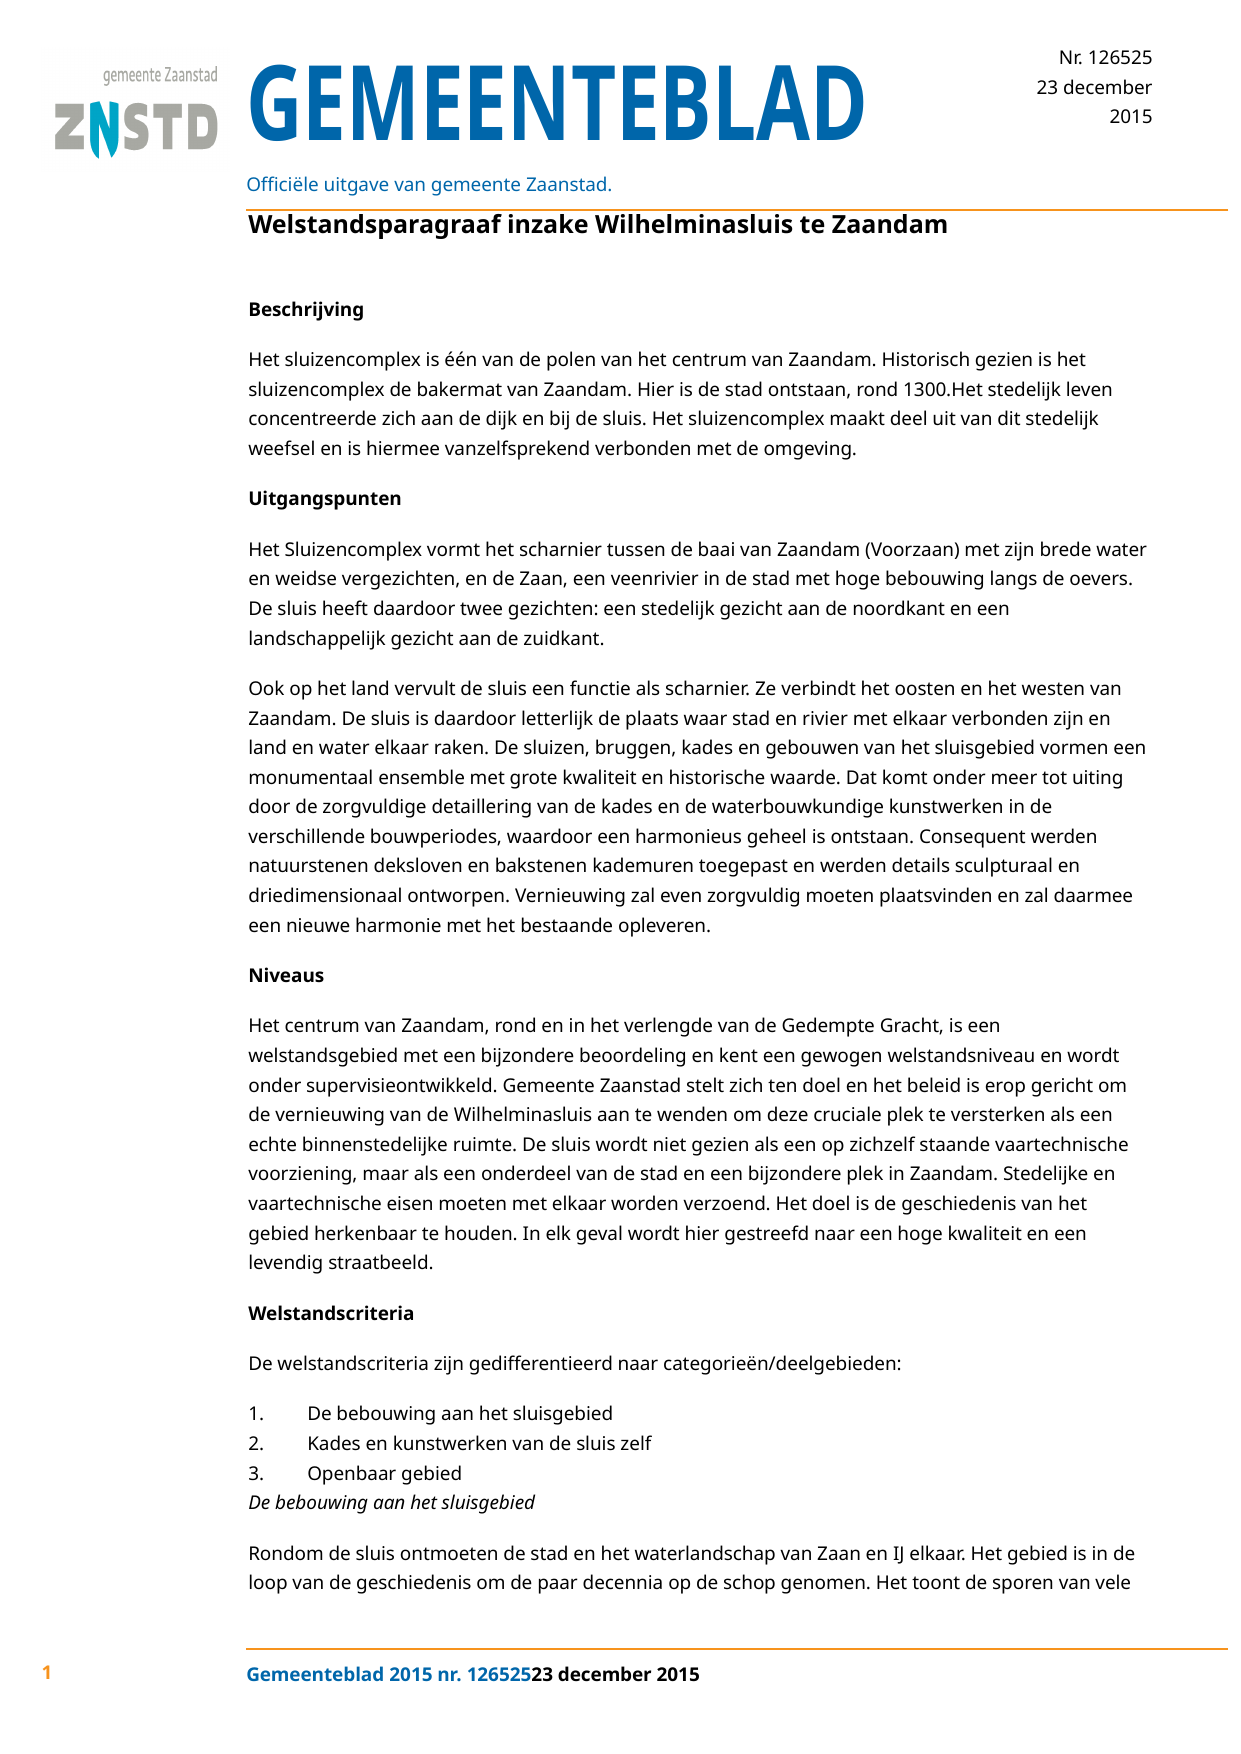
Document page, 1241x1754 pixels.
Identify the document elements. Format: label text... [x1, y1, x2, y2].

text Het sluizencomplex is één van de polen van het centrum van Zaandam. Historisch gezien is het sluizencomplex de bakermat van Zaandam. Hier is de stad ontstaan, rond 1300.Het stedelijk leven concentreerde zich aan de dijk en bij de sluis. Het sluizencomplex maakt deel uit van dit stedelijk weefsel en is hiermee vanzelfsprekend verbonden met de omgeving. [248, 346, 1152, 461]
text Het centrum van Zaandam, rond en in het verlengde van de Gedempte Gracht, is een welstandsgebied met een bijzondere beoordeling en kent een gewogen welstandsniveau en wordt onder supervisieontwikkeld. Gemeente Zaanstad stelt zich ten doel en het beleid is erop gericht om de vernieuwing van de Wilhelminasluis aan te wenden om deze cruciale plek te versterken als een echte binnenstedelijke ruimte. De sluis wordt niet gezien als een op zichzelf staande vaartechnische voorziening, maar als een onderdeel van de stad en een bijzondere plek in Zaandam. Stedelijke en vaartechnische eisen moeten met elkaar worden verzoend. Het doel is de geschiedenis van het gebied herkenbaar te houden. In elk geval wordt hier gestreefd naar een hoge kwaliteit en een levendig straatbeeld. [248, 1013, 1152, 1275]
text Welstandscriteria [248, 1300, 1152, 1326]
text Beschrijving [248, 296, 1152, 322]
text De welstandscriteria zijn gedifferentieerd naar categorieën/deelgebieden: [248, 1350, 1152, 1376]
text Uitgangspunten [248, 486, 1152, 511]
text Het Sluizencomplex vormt het scharnier tussen de baai van Zaandam (Voorzaan) met zijn brede water en weidse vergezichten, en de Zaan, een veenrivier in de stad met hoge bebouwing langs de oevers. De sluis heeft daardoor twee gezichten: een stedelijk gezicht aan de noordkant en een landschappelijk gezicht aan de zuidkant. [248, 536, 1152, 651]
text Welstandsparagraaf inzake Wilhelminasluis te Zaandam [248, 211, 1152, 241]
text Niveaus [248, 962, 1152, 988]
text Rondom de sluis ontmoeten de stad en het waterlandschap van Zaan en IJ elkaar. Het gebied is in de loop van de geschiedenis om de paar decennia op de schop genomen. Het toont de sporen van vele [248, 1540, 1152, 1595]
list De bebouwing aan het sluisgebied [248, 1401, 1152, 1426]
picture [41, 47, 231, 172]
text Ook op het land vervult de sluis een functie als scharnier. Ze verbindt het oosten en het westen van Zaandam. De sluis is daardoor letterlijk de plaats waar stad en rivier met elkaar verbonden zijn en land en water elkaar raken. De sluizen, bruggen, kades en gebouwen van het sluisgebied vormen een monumentaal ensemble met grote kwaliteit en historische waarde. Dat komt onder meer tot uiting door de zorgvuldige detaillering van de kades en de waterbouwkundige kunstwerken in de verschillende bouwperiodes, waardoor een harmonieus geheel is ontstaan. Consequent werden natuurstenen deksloven en bakstenen kademuren toegepast en werden details sculpturaal en driedimensionaal ontworpen. Vernieuwing zal even zorgvuldig moeten plaatsvinden en zal daarmee een nieuwe harmonie met het bestaande opleveren. [248, 675, 1152, 938]
list Openbaar gebied [248, 1460, 1152, 1486]
text De bebouwing aan het sluisgebied [248, 1489, 1152, 1515]
list Kades en kunstwerken van de sluis zelf [248, 1430, 1152, 1456]
